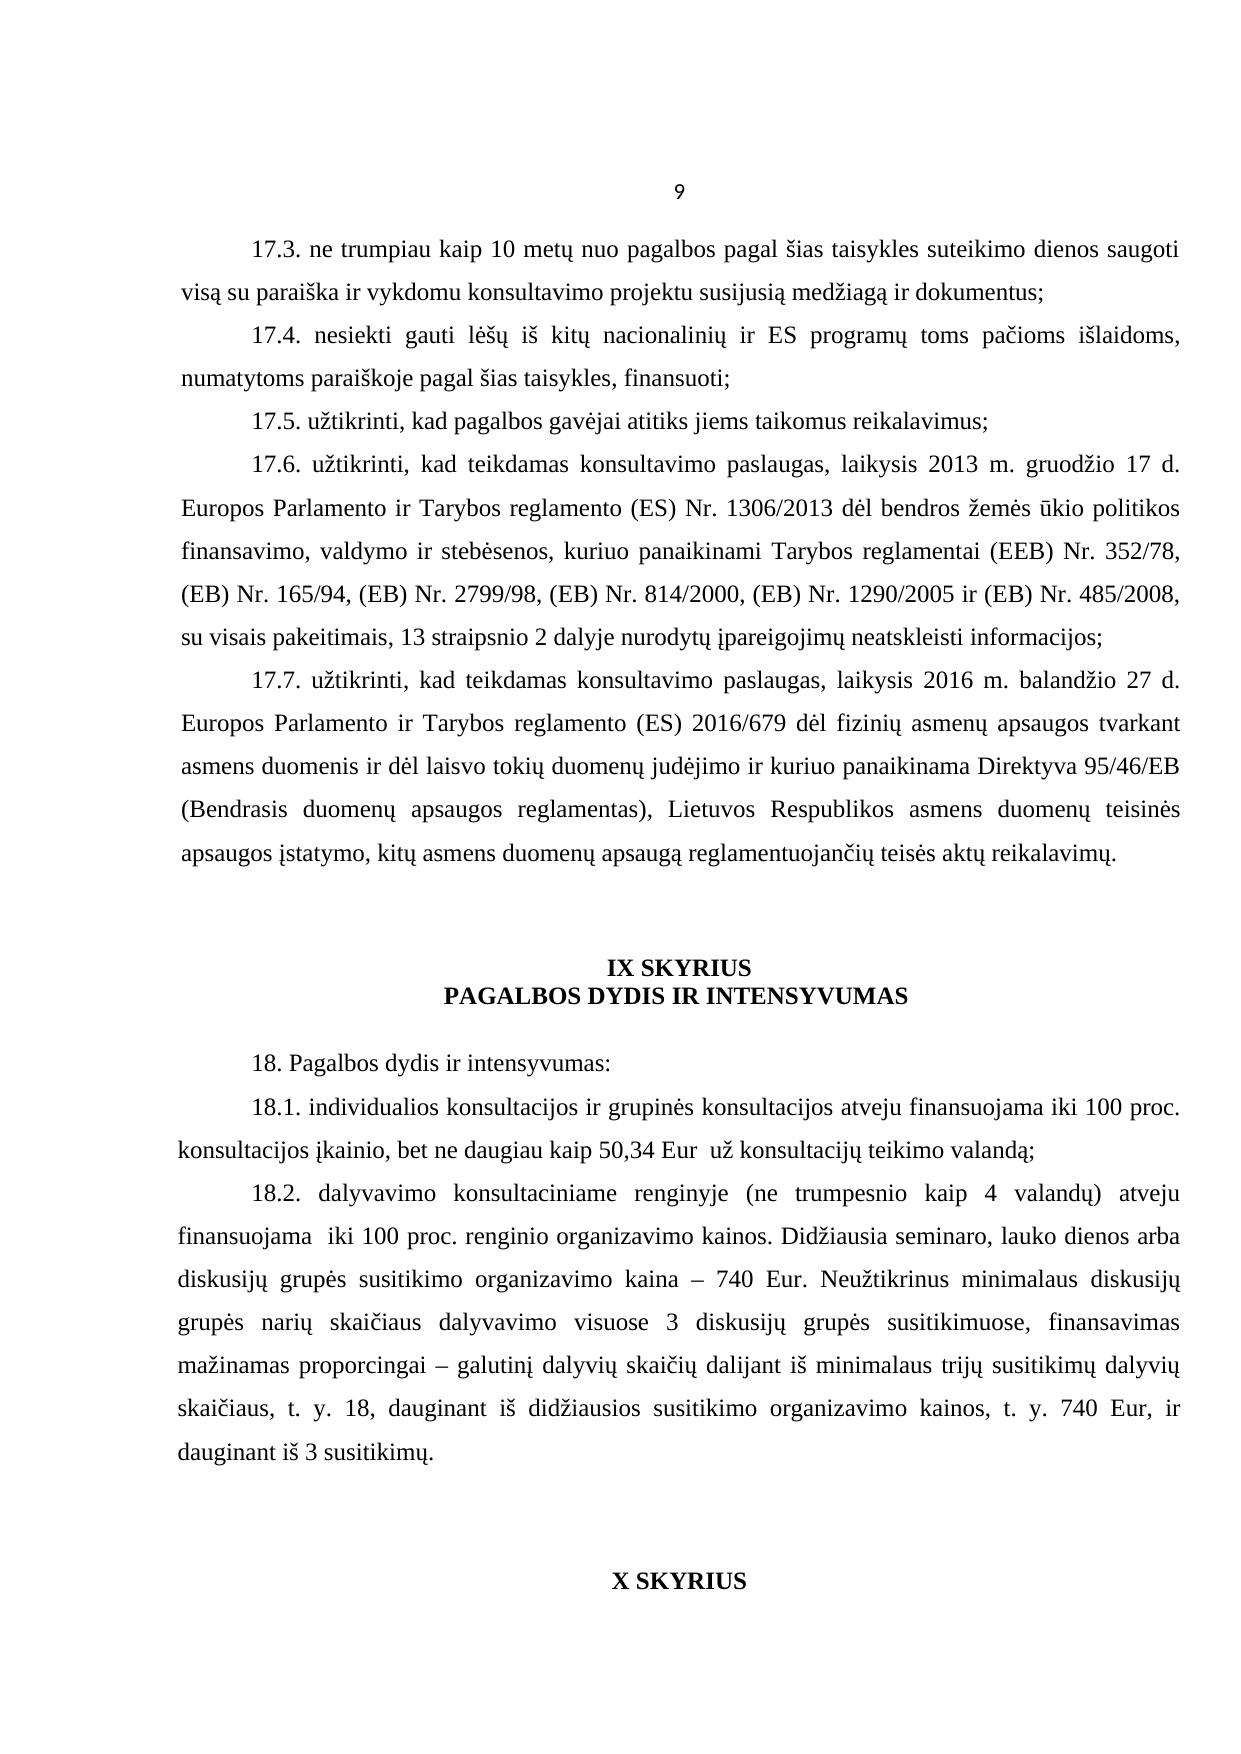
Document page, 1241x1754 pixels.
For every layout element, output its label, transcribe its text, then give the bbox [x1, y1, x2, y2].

text PAGALBOS DYDIS IR INTENSYVUMAS [177, 981, 1181, 1010]
text 17.5. užtikrinti, kad pagalbos gavėjai atitiks jiems taikomus reikalavimus; [181, 406, 1181, 435]
text 18.1. individualios konsultacijos ir grupinės konsultacijos atveju finansuojama iki 100 proc. konsultacijos įkainio, bet ne daugiau kaip 50,34 Eur už konsultacijų teikimo valandą; [177, 1092, 1181, 1163]
text 17.3. ne trumpiau kaip 10 metų nuo pagalbos pagal šias taisykles suteikimo dienos saugoti visą su paraiška ir vykdomu konsultavimo projektu susijusią medžiagą ir dokumentus; [181, 234, 1181, 306]
text 17.4. nesiekti gauti lėšų iš kitų nacionalinių ir ES programų toms pačioms išlaidoms, numatytoms paraiškoje pagal šias taisykles, finansuoti; [181, 320, 1181, 392]
text 18. Pagalbos dydis ir intensyvumas: [177, 1048, 1181, 1077]
text 18.2. dalyvavimo konsultaciniame renginyje (ne trumpesnio kaip 4 valandų) atveju finansuojama iki 100 proc. renginio organizavimo kainos. Didžiausia seminaro, lauko dienos arba diskusijų grupės susitikimo organizavimo kaina – 740 Eur. Neužtikrinus minimalaus diskusijų grupės narių skaičiaus dalyvavimo visuose 3 diskusijų grupės susitikimuose, finansavimas mažinamas proporcingai – galutinį dalyvių skaičių dalijant iš minimalaus trijų susitikimų dalyvių skaičiaus, t. y. 18, dauginant iš didžiausios susitikimo organizavimo kainos, t. y. 740 Eur, ir dauginant iš 3 susitikimų. [177, 1178, 1181, 1465]
text IX SKYRIUS [177, 953, 1181, 981]
text 17.6. užtikrinti, kad teikdamas konsultavimo paslaugas, laikysis 2013 m. gruodžio 17 d. Europos Parlamento ir Tarybos reglamento (ES) Nr. 1306/2013 dėl bendros žemės ūkio politikos finansavimo, valdymo ir stebėsenos, kuriuo panaikinami Tarybos reglamentai (EEB) Nr. 352/78, (EB) Nr. 165/94, (EB) Nr. 2799/98, (EB) Nr. 814/2000, (EB) Nr. 1290/2005 ir (EB) Nr. 485/2008, su visais pakeitimais, 13 straipsnio 2 dalyje nurodytų įpareigojimų neatskleisti informacijos; [181, 449, 1181, 651]
text 17.7. užtikrinti, kad teikdamas konsultavimo paslaugas, laikysis 2016 m. balandžio 27 d. Europos Parlamento ir Tarybos reglamento (ES) 2016/679 dėl fizinių asmenų apsaugos tvarkant asmens duomenis ir dėl laisvo tokių duomenų judėjimo ir kuriuo panaikinama Direktyva 95/46/EB (Bendrasis duomenų apsaugos reglamentas), Lietuvos Respublikos asmens duomenų teisinės apsaugos įstatymo, kitų asmens duomenų apsaugą reglamentuojančių teisės aktų reikalavimų. [181, 665, 1181, 866]
text X SKYRIUS [177, 1566, 1181, 1595]
